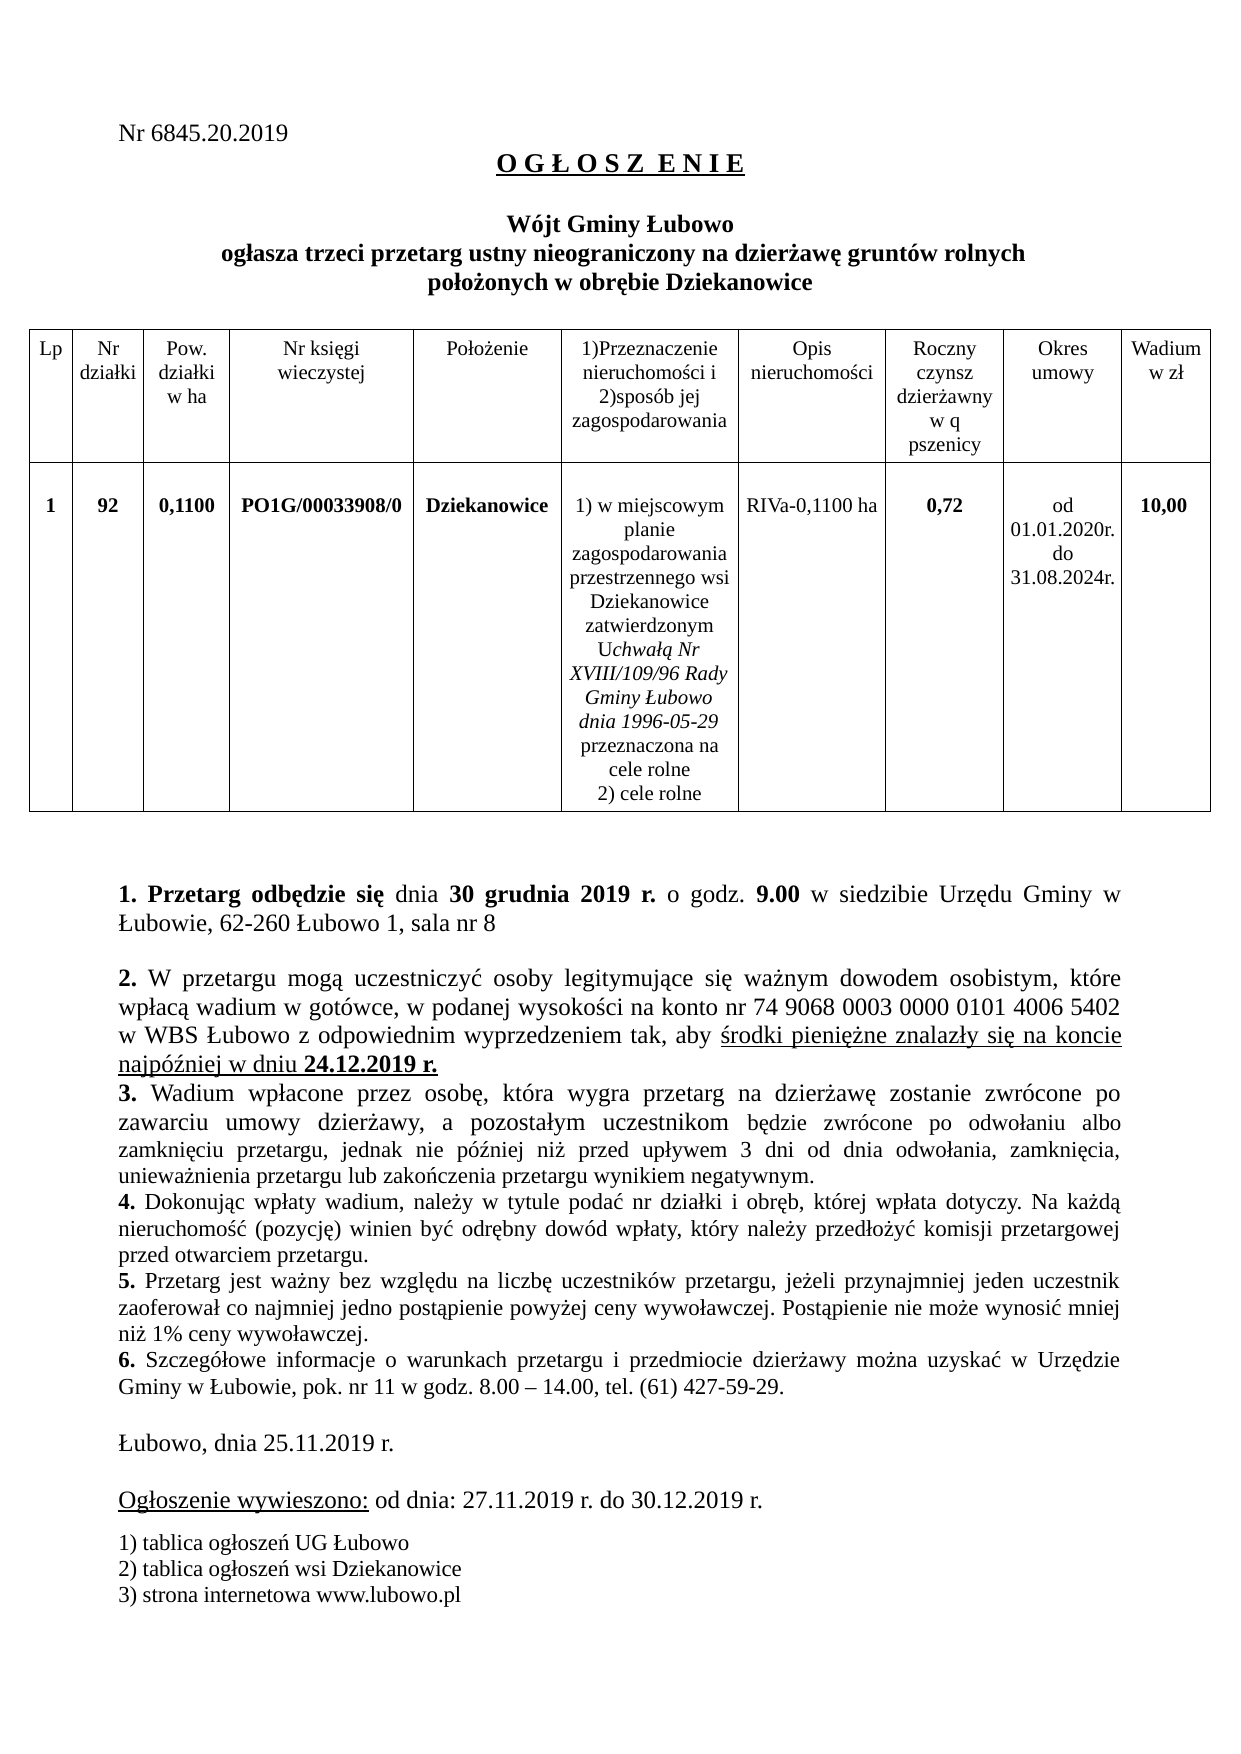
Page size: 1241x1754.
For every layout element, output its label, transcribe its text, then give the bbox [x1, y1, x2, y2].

table_header Wadium w zł [1122, 330, 1210, 462]
text 3. Wadium wpłacone przez osobę, która wygra przetarg na dzierżawę zostanie zwrócone po zawarciu umowy dzierżawy, a pozostałym uczestnikom będzie zwrócone po odwołaniu albo zamknięciu przetargu, jednak nie później niż przed upływem 3 dni od dnia odwołania, zamknięcia, unieważnienia przetargu lub zakończenia przetargu wynikiem negatywnym. [118, 1078, 1122, 1188]
table_header 1)Przeznaczenie nieruchomości i 2)sposób jej zagospodarowania [562, 330, 738, 462]
text 2) tablica ogłoszeń wsi Dziekanowice [118, 1555, 1122, 1581]
table_cell 0,1100 [144, 463, 229, 811]
table_header Roczny czynsz dzierżawny w q pszenicy [886, 330, 1003, 462]
table_cell 10,00 [1122, 463, 1210, 811]
text 2. W przetargu mogą uczestniczyć osoby legitymujące się ważnym dowodem osobistym, które wpłacą wadium w gotówce, w podanej wysokości na konto nr 74 9068 0003 0000 0101 4006 5402 w WBS Łubowo z odpowiednim wyprzedzeniem tak, aby środki pieniężne znalazły się na koncie najpóźniej w dniu 24.12.2019 r. [118, 963, 1122, 1078]
table_header Lp [30, 330, 72, 462]
text Wójt Gminy Łubowo [118, 209, 1122, 238]
table_header Pow. działki w ha [144, 330, 229, 462]
table_header Nr działki [73, 330, 143, 462]
text Łubowo, dnia 25.11.2019 r. [118, 1428, 1122, 1457]
table_cell 1 [30, 463, 72, 811]
text Nr 6845.20.2019 [118, 118, 1122, 147]
table_header Nr księgi wieczystej [230, 330, 413, 462]
text ogłasza trzeci przetarg ustny nieograniczony na dzierżawę gruntów rolnych [118, 238, 1122, 267]
table_cell 92 [73, 463, 143, 811]
table_cell RIVa-0,1100 ha [739, 463, 885, 811]
text położonych w obrębie Dziekanowice [118, 267, 1122, 295]
table_header Opis nieruchomości [739, 330, 885, 462]
text 4. Dokonując wpłaty wadium, należy w tytule podać nr działki i obręb, której wpłata dotyczy. Na każdą nieruchomość (pozycję) winien być odrębny dowód wpłaty, który należy przedłożyć komisji przetargowej przed otwarciem przetargu. [118, 1188, 1122, 1267]
text O G Ł O S Z E N I E [118, 147, 1122, 178]
text 5. Przetarg jest ważny bez względu na liczbę uczestników przetargu, jeżeli przynajmniej jeden uczestnik zaoferował co najmniej jedno postąpienie powyżej ceny wywoławczej. Postąpienie nie może wynosić mniej niż 1% ceny wywoławczej. [118, 1267, 1122, 1346]
text 1. Przetarg odbędzie się dnia 30 grudnia 2019 r. o godz. 9.00 w siedzibie Urzędu Gminy w Łubowie, 62-260 Łubowo 1, sala nr 8 [118, 879, 1122, 937]
text 1) tablica ogłoszeń UG Łubowo [118, 1528, 1122, 1555]
table_cell od 01.01.2020r. do 31.08.2024r. [1004, 463, 1121, 811]
table_cell PO1G/00033908/0 [230, 463, 413, 811]
text 3) strona internetowa www.lubowo.pl [118, 1581, 1122, 1608]
text Ogłoszenie wywieszono: od dnia: 27.11.2019 r. do 30.12.2019 r. [118, 1485, 1122, 1514]
table_cell 0,72 [886, 463, 1003, 811]
text 6. Szczegółowe informacje o warunkach przetargu i przedmiocie dzierżawy można uzyskać w Urzędzie Gminy w Łubowie, pok. nr 11 w godz. 8.00 – 14.00, tel. (61) 427-59-29. [118, 1346, 1122, 1399]
table_header Położenie [414, 330, 561, 462]
table_cell Dziekanowice [414, 463, 561, 811]
table_cell 1) w miejscowym planie zagospodarowania przestrzennego wsi Dziekanowice zatwierdzonym Uchwałą Nr XVIII/109/96 Rady Gminy Łubowo dnia 1996-05-29 przeznaczona na cele rolne 2) cele rolne [562, 463, 738, 811]
table_header Okres umowy [1004, 330, 1121, 462]
